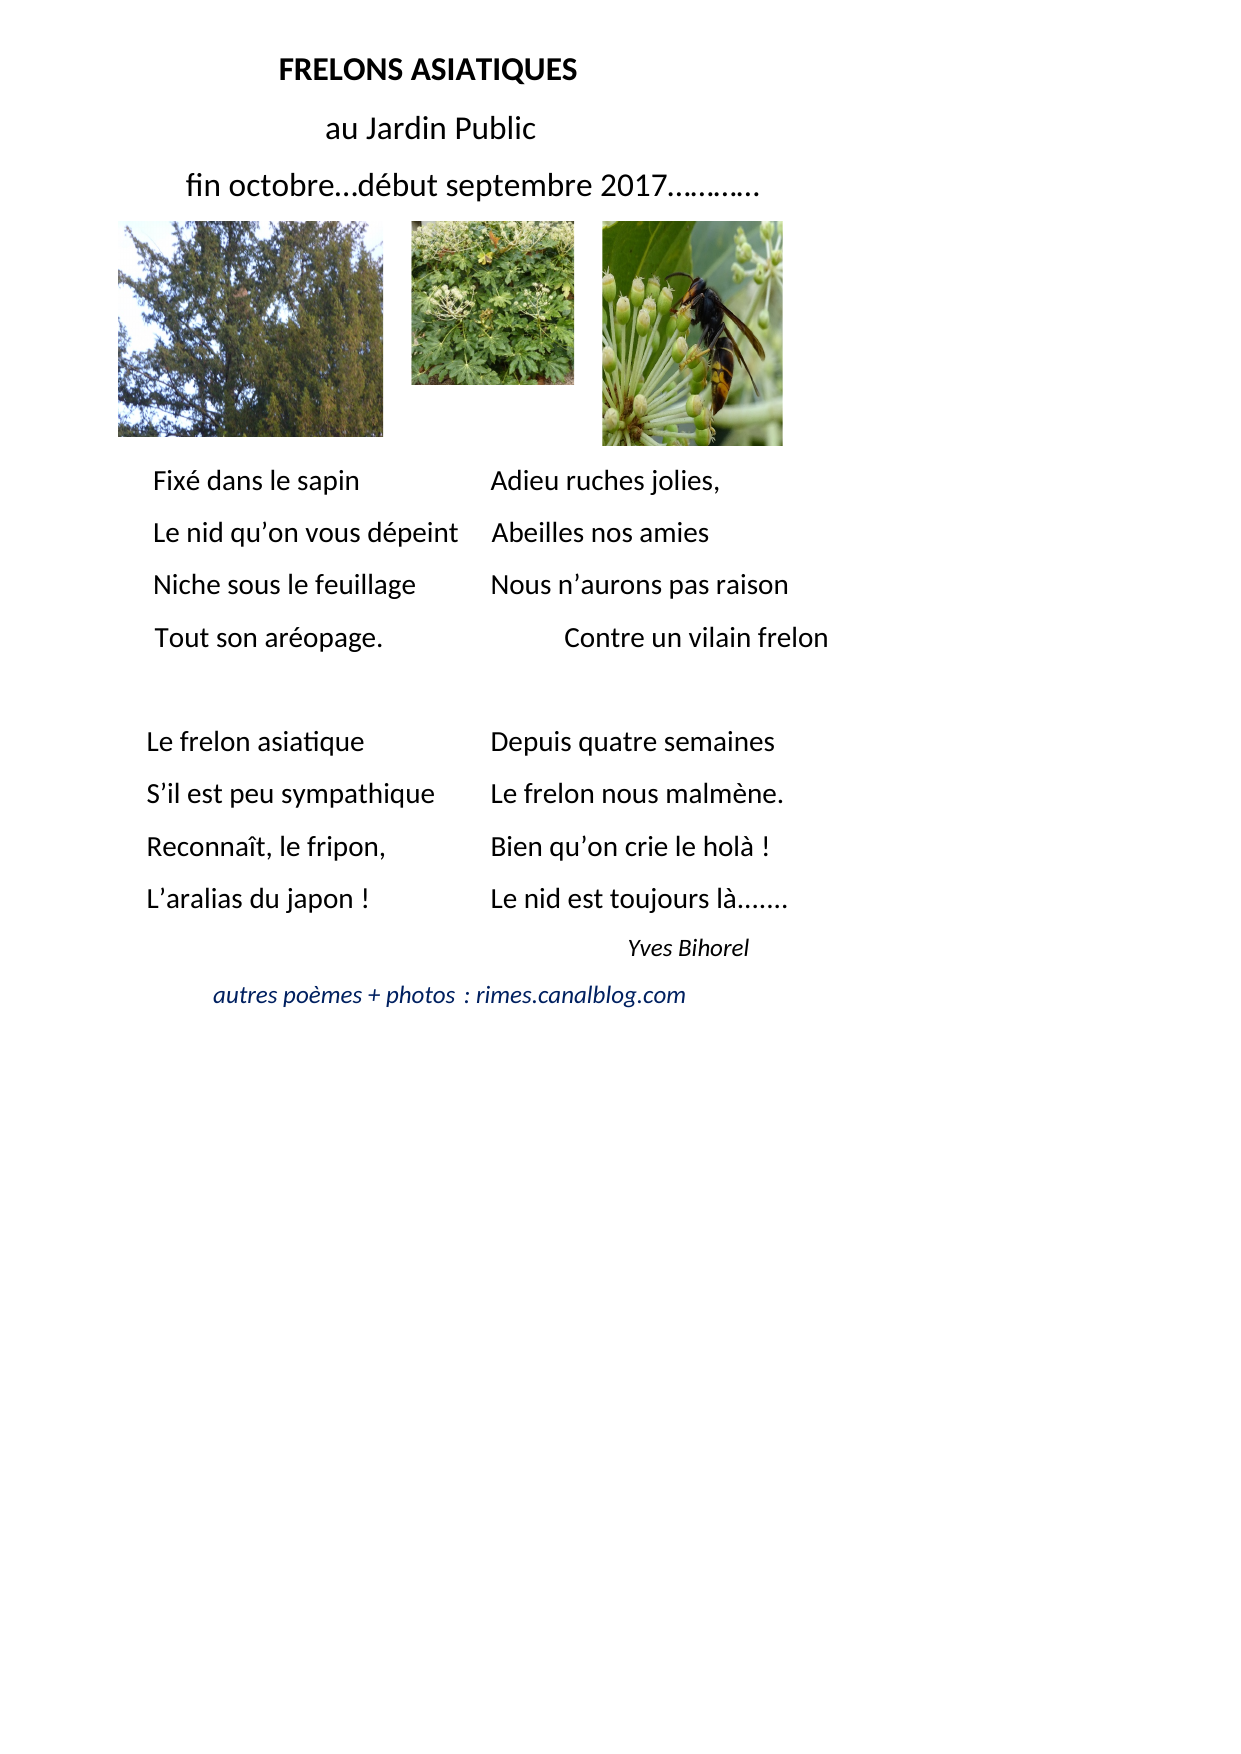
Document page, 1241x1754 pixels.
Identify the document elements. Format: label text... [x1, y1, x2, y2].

text fin octobre…début septembre 2017………… [118, 164, 1211, 205]
text Le nid qu’on vous dépeint Abeilles nos amies [74, 514, 1211, 550]
text autres poèmes + photos : rimes.canalblog.com [89, 980, 1211, 1010]
text S’il est peu sympathique Le frelon nous malmène. [74, 776, 1211, 811]
text Fixé dans le sapin Adieu ruches jolies, [74, 462, 1211, 497]
text Yves Bihorel [457, 932, 1211, 963]
text L’aralias du japon ! Le nid est toujours là....... [74, 880, 1211, 916]
text Le frelon asiatique Depuis quatre semaines [74, 723, 1211, 759]
text FRELONS ASIATIQUES [89, 44, 1211, 90]
text Reconnaît, le fripon, Bien qu’on crie le holà ! [74, 828, 1211, 863]
text Niche sous le feuillage Nous n’aurons pas raison [74, 566, 1211, 602]
text Tout son aréopage. Contre un vilain frelon [89, 619, 1211, 654]
text au Jardin Public [89, 107, 1211, 148]
